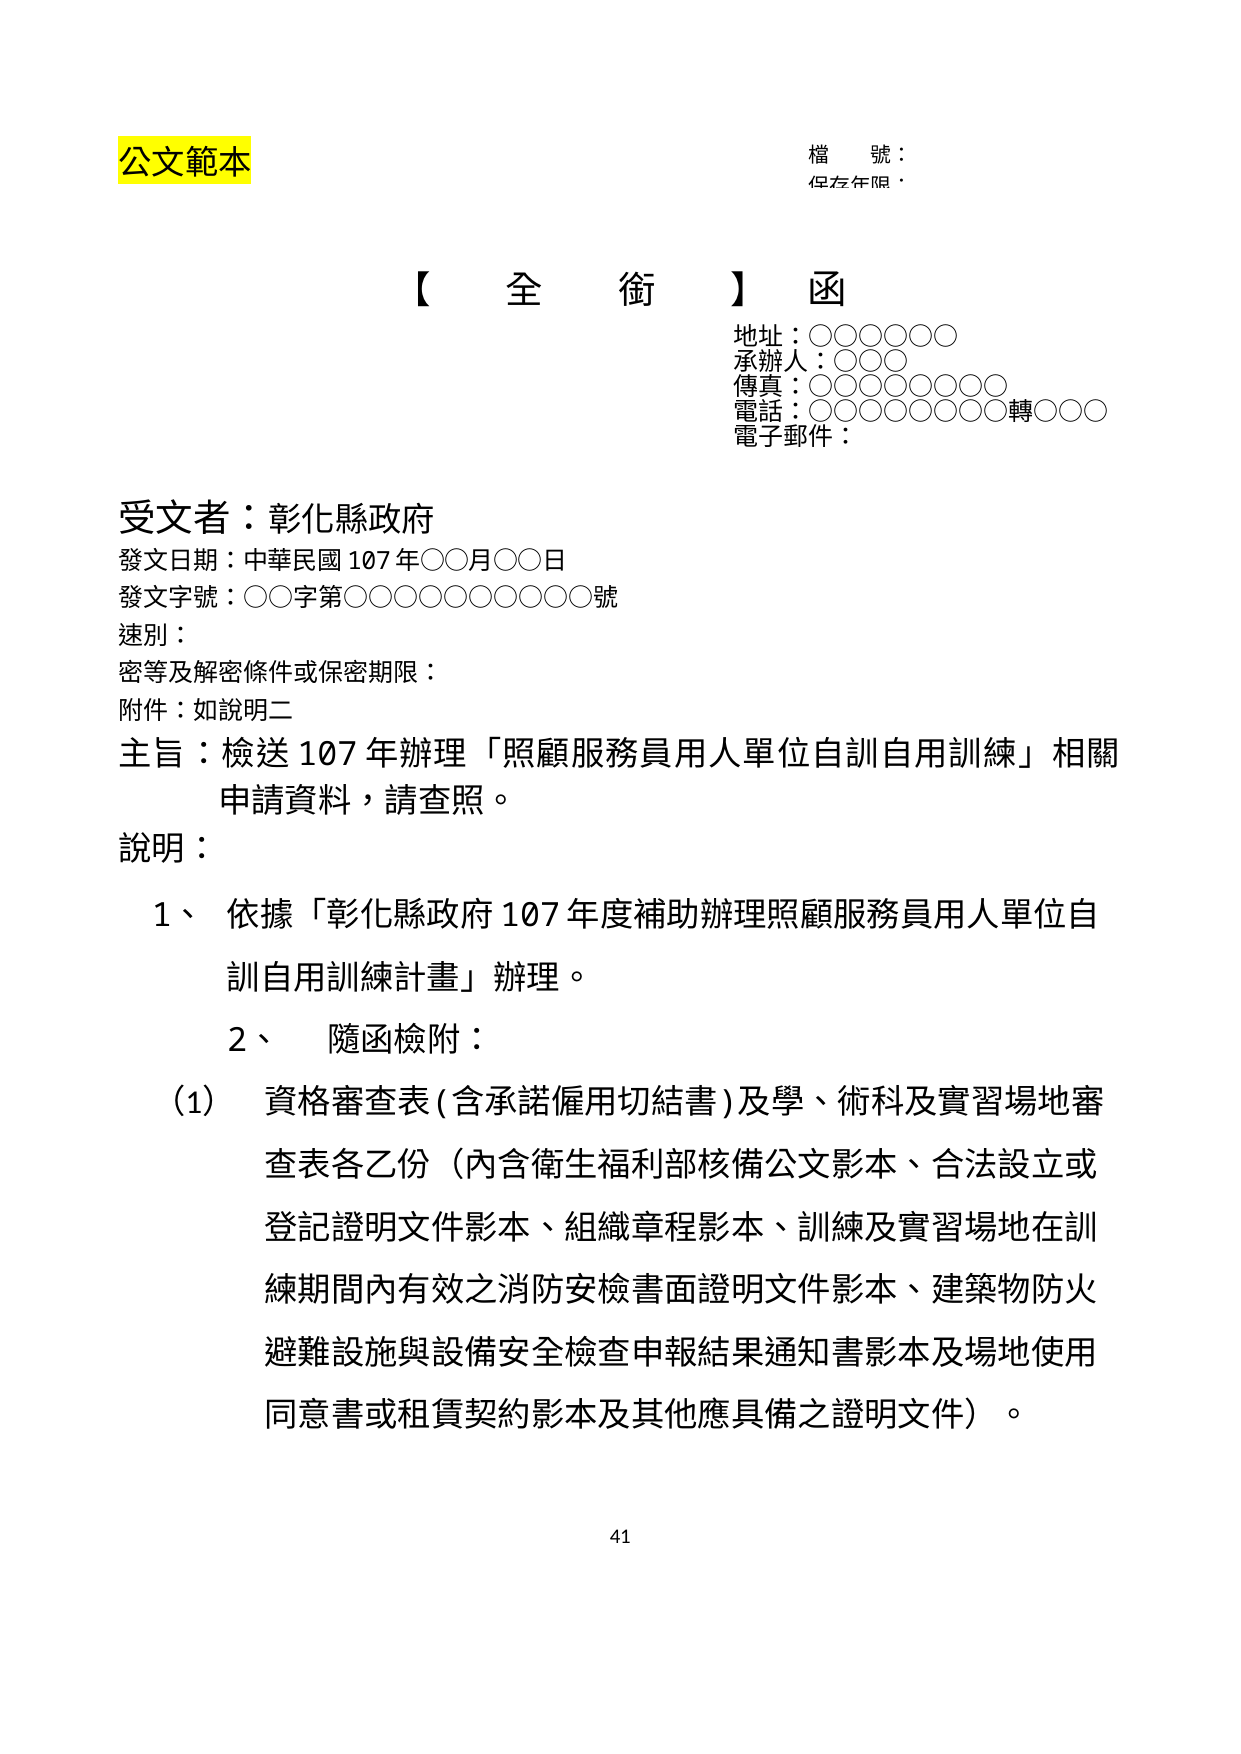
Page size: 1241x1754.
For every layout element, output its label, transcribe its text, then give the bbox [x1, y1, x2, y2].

subtitle 公文範本 [118, 118, 1122, 195]
text 速別： [118, 614, 1122, 652]
text 【 全 銜 】 函 [118, 243, 1206, 462]
list 隨函檢附： [227, 995, 1122, 1058]
text 檔 號： 保存年限： [808, 139, 1069, 187]
text 電話：○○○○○○○○轉○○○ [733, 400, 1191, 425]
text 電子郵件： [733, 425, 1191, 450]
text 密等及解密條件或保密期限： [118, 652, 1122, 689]
text 發文日期：中華民國107年○○月○○日 [118, 539, 1122, 577]
text 傳真：○○○○○○○○ [733, 375, 1191, 400]
text 地址：○○○○○○ [733, 325, 1191, 350]
text 主旨：檢送107年辦理「照顧服務員用人單位自訓自用訓練」相關申請資料，請查照。 [118, 727, 1122, 822]
text 說明： [118, 822, 1122, 870]
text 受文者：彰化縣政府 [118, 502, 1122, 539]
text 附件：如說明二 [118, 689, 1122, 727]
list 依據「彰化縣政府107年度補助辦理照顧服務員用人單位自訓自用訓練計畫」辦理。 [152, 870, 1122, 995]
text 承辦人：○○○ [733, 350, 1191, 375]
text 發文字號：○○字第○○○○○○○○○○號 [118, 577, 1122, 614]
list 資格審查表(含承諾僱用切結書)及學、術科及實習場地審查表各乙份（內含衛生福利部核備公文影本、合法設立或登記證明文件影本、組織章程影本、訓練及實習場地在訓練期間內有效之消防安檢書面證明文件影本、建築物防火避難設施與設備安全檢查申報結果通知書影本及場地使用同意書或租賃契約影本及其他應具備之證明文件）。 [152, 1058, 1122, 1433]
